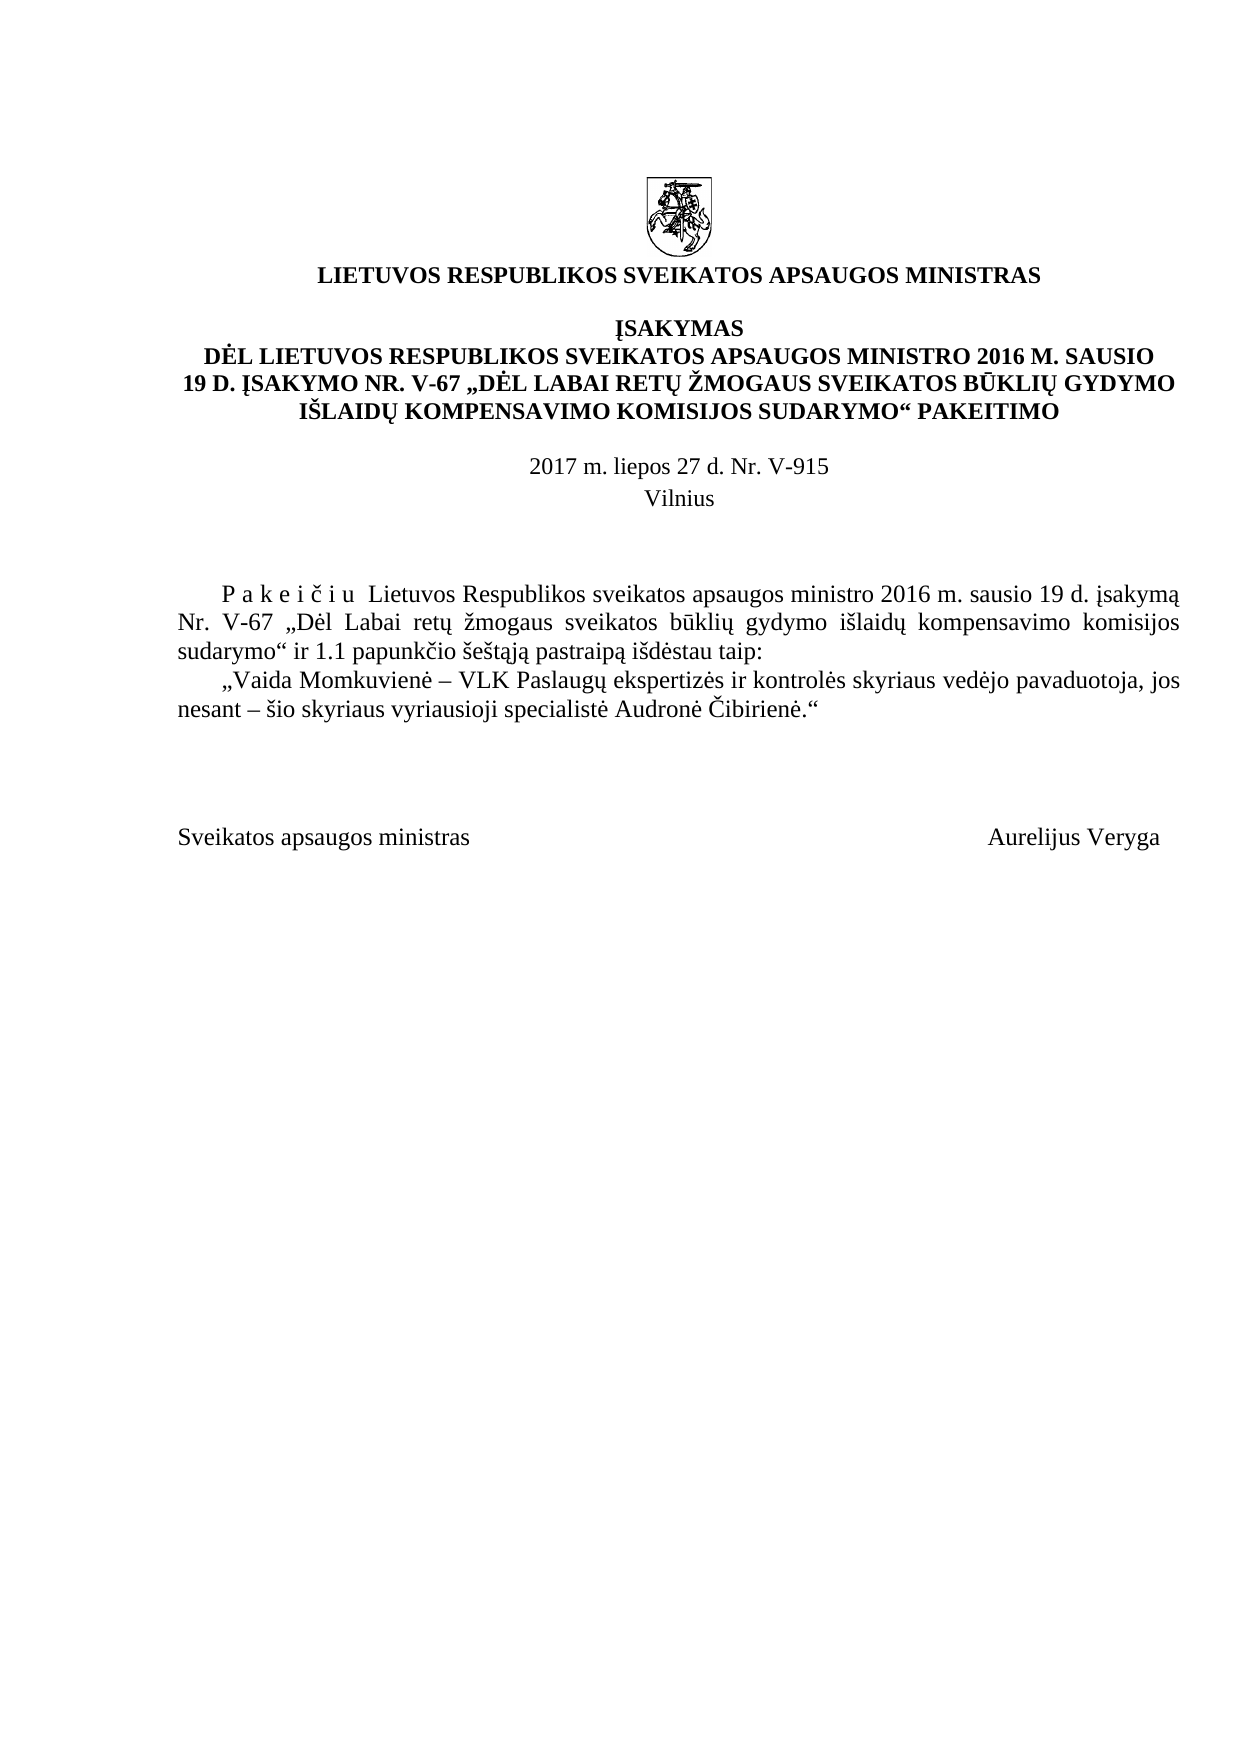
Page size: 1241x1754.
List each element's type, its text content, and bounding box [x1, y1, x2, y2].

text DĖL LIETUVOS RESPUBLIKOS SVEIKATOS APSAUGOS MINISTRO 2016 M. SAUSIO 19 D. ĮSAKYMO NR. V-67 „DĖL LABAI RETŲ ŽMOGAUS SVEIKATOS BŪKLIŲ GYDYMO IŠLAIDŲ KOMPENSAVIMO KOMISIJOS SUDARYMO“ PAKEITIMO [177, 342, 1181, 424]
text „Vaida Momkuvienė – VLK Paslaugų ekspertizės ir kontrolės skyriaus vedėjo pavaduotoja, jos nesant ‒ šio skyriaus vyriausioji specialistė Audronė Čibirienė.“ [177, 665, 1181, 722]
text 2017 m. liepos 27 d. Nr. V-915 [177, 452, 1181, 480]
text Vilnius [177, 484, 1181, 511]
text Sveikatos apsaugos ministras Aurelijus Veryga [177, 822, 1181, 850]
text LIETUVOS RESPUBLIKOS SVEIKATOS APSAUGOS MINISTRAS [177, 261, 1181, 288]
text P a k e i č i u Lietuvos Respublikos sveikatos apsaugos ministro 2016 m. sausio 19 d. įsakymą Nr. V-67 „Dėl Labai retų žmogaus sveikatos būklių gydymo išlaidų kompensavimo komisijos sudarymo“ ir 1.1 papunkčio šeštąją pastraipą išdėstau taip: [177, 579, 1181, 665]
text ĮSAKYMAS [177, 314, 1181, 342]
